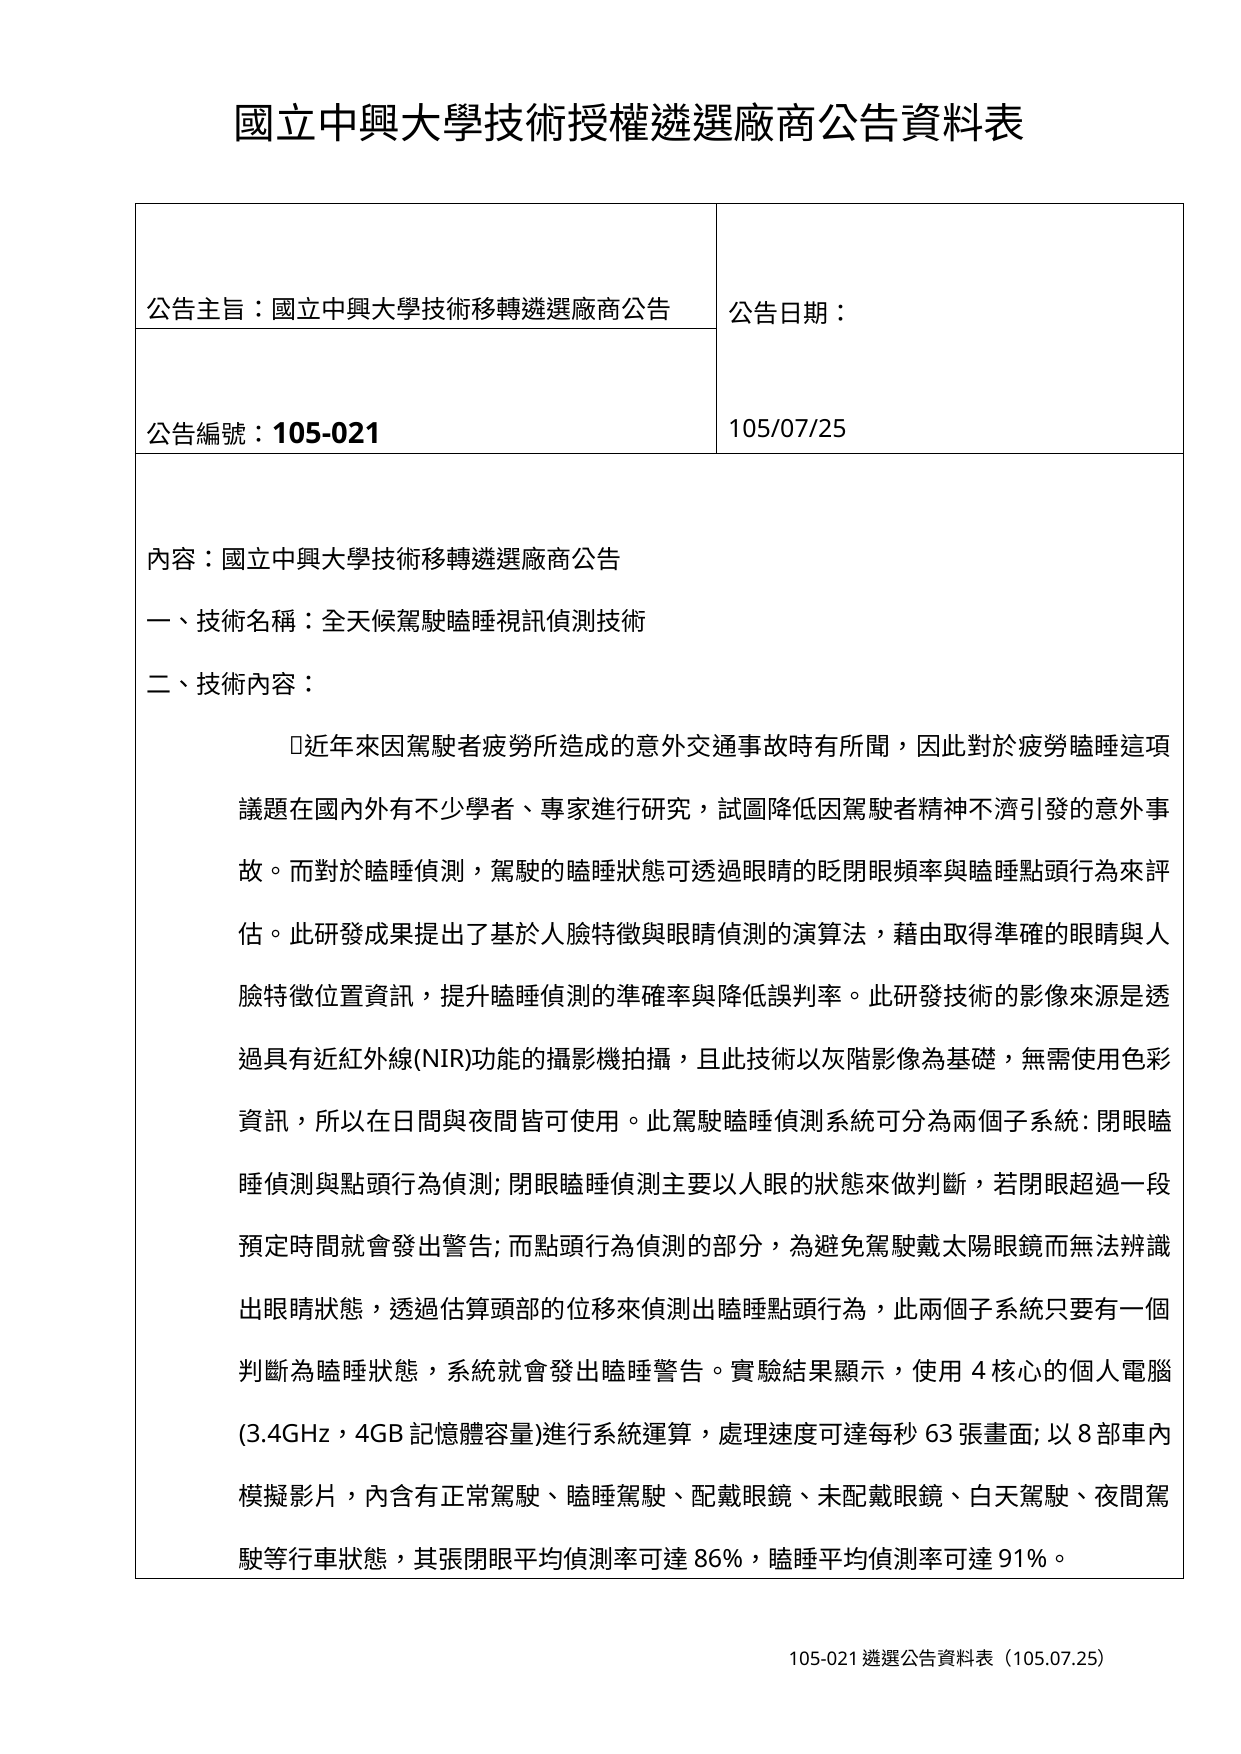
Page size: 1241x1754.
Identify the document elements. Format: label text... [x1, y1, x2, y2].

table_cell 公告編號：105-021 [136, 329, 716, 453]
table_header 公告主旨：國立中興大學技術移轉遴選廠商公告 [136, 204, 716, 328]
table_header 公告日期： 105/07/25 [717, 204, 1183, 453]
text 國立中興大學技術授權遴選廠商公告資料表 [143, 78, 1116, 141]
table_cell 內容：國立中興大學技術移轉遴選廠商公告 一、技術名稱：全天候駕駛瞌睡視訊偵測技術 二、技術內容： 近年來因駕駛者疲勞所造成的意外交通事故時有所聞，因此對於疲勞瞌睡這項議題在國內外有不少學者、專家進行研究，試圖降低因駕駛者精神不濟引發的意外事故。而對於瞌睡偵測，駕駛的瞌睡狀態可透過眼睛的眨閉眼頻率與瞌睡點頭行為來評估。此研發成果提出了基於人臉特徵與眼睛偵測的演算法，藉由取得準確的眼睛與人臉特徵位置資訊，提升瞌睡偵測的準確率與降低誤判率。此研發技術的影像來源是透過具有近紅外線(NIR)功能的攝影機拍攝，且此技術以灰階影像為基礎，無需使用色彩資訊，所以在日間與夜間皆可使用。此駕駛瞌睡偵測系統可分為兩個子系統: 閉眼瞌睡偵測與點頭行為偵測; 閉眼瞌睡偵測主要以人眼的狀態來做判斷，若閉眼超過一段預定時間就會發出警告; 而點頭行為偵測的部分，為避免駕駛戴太陽眼鏡而無法辨識出眼睛狀態，透過估算頭部的位移來偵測出瞌睡點頭行為，此兩個子系統只要有一個判斷為瞌睡狀態，系統就會發出瞌睡警告。實驗結果顯示，使用4核心的個人電腦(3.4GHz，4GB記憶體容量)進行系統運算，處理速度可達每秒63張畫面; 以8部車內模擬影片，內含有正常駕駛、瞌睡駕駛、配戴眼鏡、未配戴眼鏡、白天駕駛、夜間駕駛等行車狀態，其張閉眼平均偵測率可達86%，瞌睡平均偵測率可達91%。 [136, 454, 1183, 1578]
